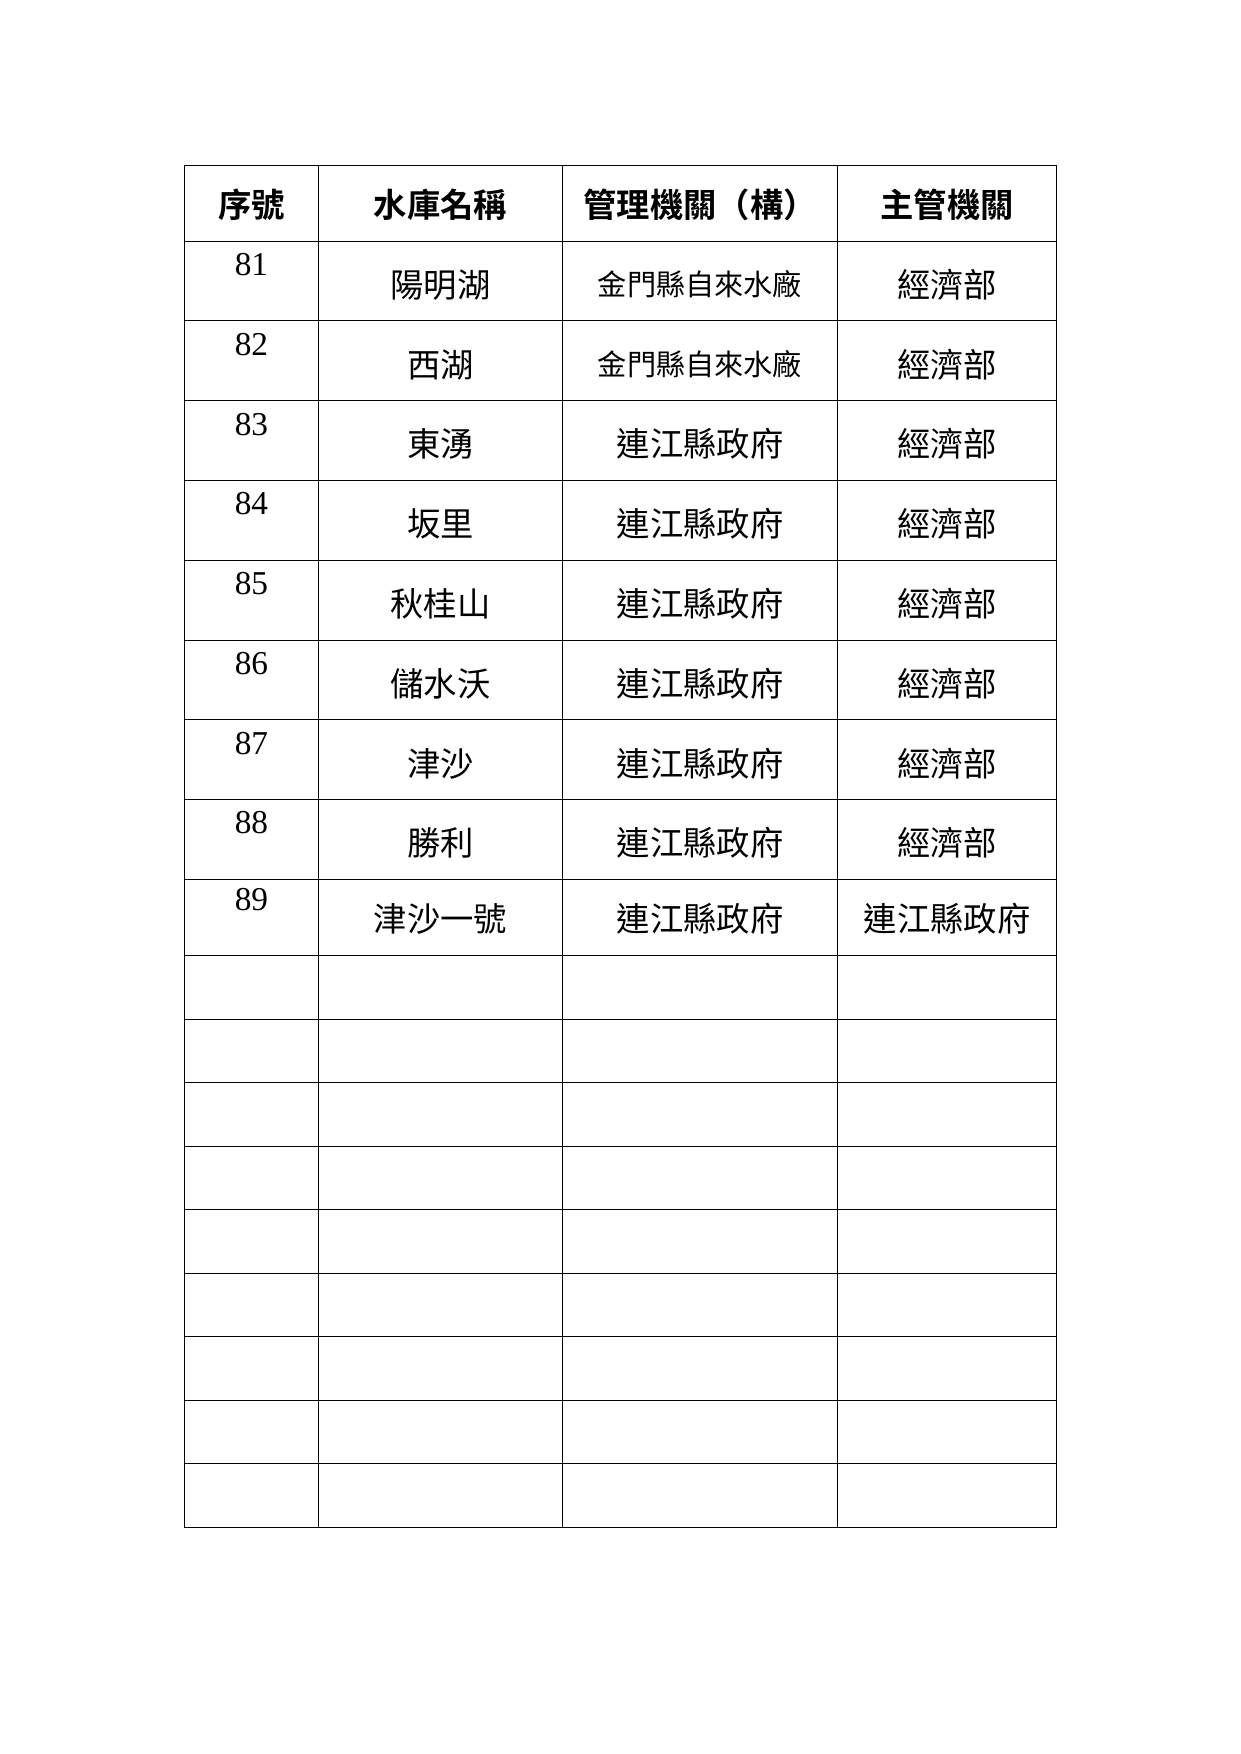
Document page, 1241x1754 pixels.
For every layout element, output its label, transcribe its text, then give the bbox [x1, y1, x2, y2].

table_cell [838, 956, 1056, 1018]
table_cell 陽明湖 [319, 242, 562, 320]
table_cell [319, 1337, 562, 1400]
table_cell 經濟部 [838, 800, 1056, 879]
table_cell [319, 1083, 562, 1146]
table_cell [563, 1147, 837, 1209]
table_cell 坂里 [319, 481, 562, 560]
table_cell [319, 956, 562, 1018]
table_header 水庫名稱 [319, 166, 562, 241]
table_cell [838, 1020, 1056, 1082]
table_cell [563, 1274, 837, 1336]
table_cell 西湖 [319, 321, 562, 400]
table_cell [185, 1083, 318, 1146]
table_cell 東湧 [319, 401, 562, 480]
table_cell 連江縣政府 [563, 481, 837, 560]
table_header 主管機關 [838, 166, 1056, 241]
table_cell 85 [185, 561, 318, 639]
table_cell 86 [185, 641, 318, 719]
table_cell 83 [185, 401, 318, 480]
table_cell [185, 956, 318, 1018]
table_cell [563, 1401, 837, 1463]
table_cell [563, 1210, 837, 1273]
table_cell [838, 1337, 1056, 1400]
table_cell [563, 956, 837, 1018]
table_cell [319, 1274, 562, 1336]
table_cell [185, 1020, 318, 1082]
table_cell 81 [185, 242, 318, 320]
table_cell 經濟部 [838, 401, 1056, 480]
table_cell 連江縣政府 [563, 561, 837, 639]
table_cell 秋桂山 [319, 561, 562, 639]
table_cell 連江縣政府 [563, 800, 837, 879]
table_cell 經濟部 [838, 720, 1056, 799]
table_cell 連江縣政府 [563, 880, 837, 955]
table_cell [185, 1147, 318, 1209]
table_cell [838, 1464, 1056, 1527]
table_cell 88 [185, 800, 318, 879]
table_cell 勝利 [319, 800, 562, 879]
table_cell 84 [185, 481, 318, 560]
table_cell 82 [185, 321, 318, 400]
table_cell 經濟部 [838, 242, 1056, 320]
table_cell 經濟部 [838, 481, 1056, 560]
table_cell [319, 1210, 562, 1273]
table_cell 連江縣政府 [563, 401, 837, 480]
table_cell 89 [185, 880, 318, 955]
table_cell [838, 1210, 1056, 1273]
table_cell [185, 1274, 318, 1336]
table_cell [838, 1083, 1056, 1146]
table_cell [185, 1464, 318, 1527]
table_cell 經濟部 [838, 321, 1056, 400]
table_cell [838, 1147, 1056, 1209]
table_cell [185, 1401, 318, 1463]
table_cell 87 [185, 720, 318, 799]
table_cell 津沙一號 [319, 880, 562, 955]
table_cell [563, 1337, 837, 1400]
table_cell 經濟部 [838, 641, 1056, 719]
table_cell [838, 1401, 1056, 1463]
table_cell 津沙 [319, 720, 562, 799]
table_cell 連江縣政府 [838, 880, 1056, 955]
table_cell [185, 1337, 318, 1400]
table_cell [185, 1210, 318, 1273]
table_cell 儲水沃 [319, 641, 562, 719]
table_header 序號 [185, 166, 318, 241]
table_cell 經濟部 [838, 561, 1056, 639]
table_header 管理機關（構） [563, 166, 837, 241]
table_cell [319, 1401, 562, 1463]
table_cell [319, 1147, 562, 1209]
table_cell [319, 1464, 562, 1527]
table_cell 金門縣自來水廠 [563, 321, 837, 400]
table_cell [319, 1020, 562, 1082]
table_cell [563, 1083, 837, 1146]
table_cell 金門縣自來水廠 [563, 242, 837, 320]
table_cell 連江縣政府 [563, 720, 837, 799]
table_cell 連江縣政府 [563, 641, 837, 719]
table_cell [563, 1020, 837, 1082]
table_cell [838, 1274, 1056, 1336]
table_cell [563, 1464, 837, 1527]
